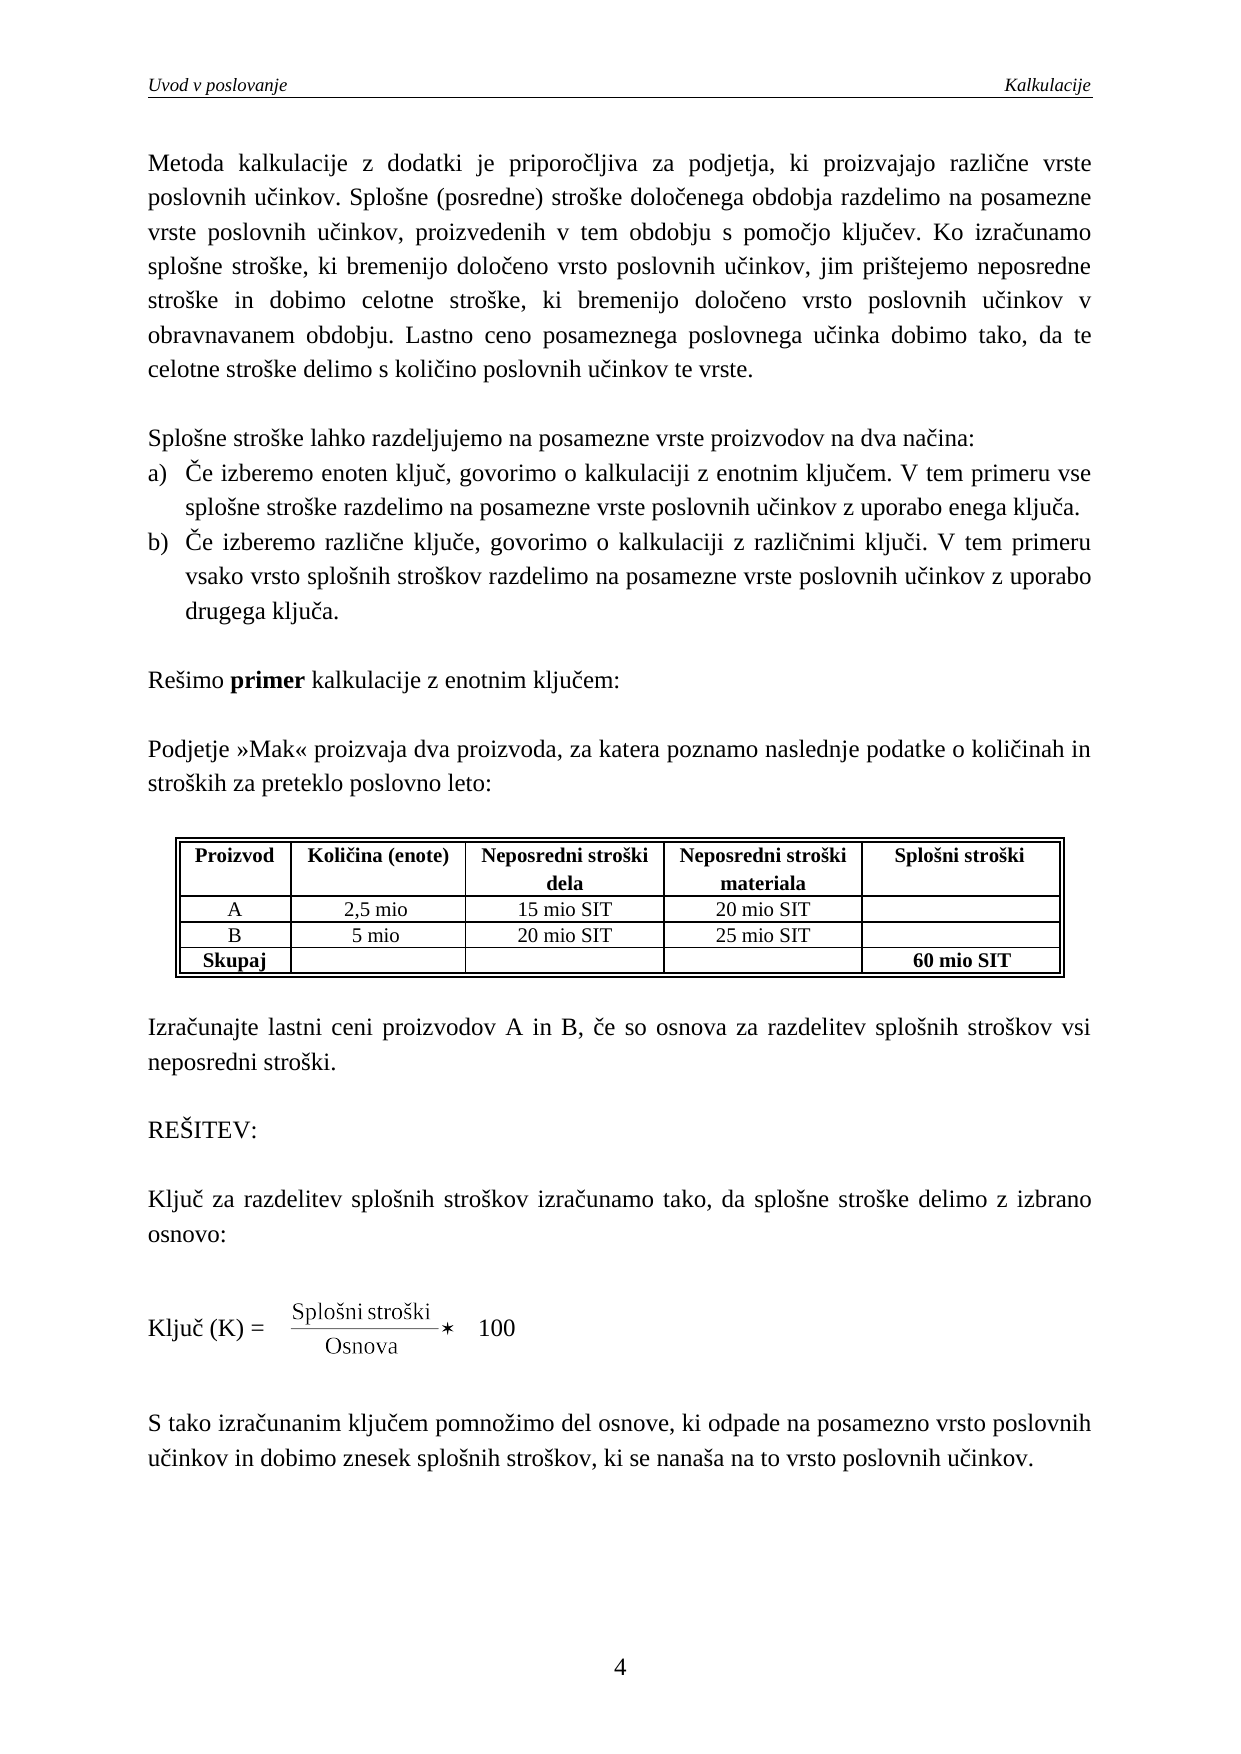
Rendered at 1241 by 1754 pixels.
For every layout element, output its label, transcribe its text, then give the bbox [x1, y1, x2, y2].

text Ključ (K) = 100 [148, 1288, 1093, 1368]
list Če izberemo različne ključe, govorimo o kalkulaciji z različnimi ključi. V tem primeru vsako vrsto splošnih stroškov razdelimo na posamezne vrste poslovnih učinkov z uporabo drugega ključa. [148, 527, 1093, 624]
table_cell 2,5 mio [292, 897, 465, 921]
text Podjetje »Mak« proizvaja dva proizvoda, za katera poznamo naslednje podatke o količinah in stroških za preteklo poslovno leto: [148, 734, 1093, 797]
table_cell [466, 948, 663, 972]
text REŠITEV: [148, 1116, 1093, 1144]
table_cell 5 mio [292, 923, 465, 947]
table_cell 25 mio SIT [665, 923, 861, 947]
table_cell 20 mio SIT [665, 897, 861, 921]
table_cell 60 mio SIT [863, 948, 1059, 972]
table_cell Skupaj [181, 948, 290, 972]
table_header Proizvod [181, 843, 290, 895]
table_cell 20 mio SIT [466, 923, 663, 947]
table_cell [665, 948, 861, 972]
table_header Neposredni stroški dela [466, 843, 663, 895]
table_cell A [181, 897, 290, 921]
table_cell 15 mio SIT [466, 897, 663, 921]
text Metoda kalkulacije z dodatki je priporočljiva za podjetja, ki proizvajajo različne vrste poslovnih učinkov. Splošne (posredne) stroške določenega obdobja razdelimo na posamezne vrste poslovnih učinkov, proizvedenih v tem obdobju s pomočjo ključev. Ko izračunamo splošne stroške, ki bremenijo določeno vrsto poslovnih učinkov, jim prištejemo neposredne stroške in dobimo celotne stroške, ki bremenijo določeno vrsto poslovnih učinkov v obravnavanem obdobju. Lastno ceno posameznega poslovnega učinka dobimo tako, da te celotne stroške delimo s količino poslovnih učinkov te vrste. [148, 148, 1093, 383]
table_header Neposredni stroški materiala [665, 843, 861, 895]
table_cell [863, 897, 1059, 921]
text Rešimo primer kalkulacije z enotnim ključem: [148, 665, 1093, 693]
text Izračunajte lastni ceni proizvodov A in B, če so osnova za razdelitev splošnih stroškov vsi neposredni stroški. [148, 1012, 1093, 1075]
text Splošne stroške lahko razdeljujemo na posamezne vrste proizvodov na dva načina: [148, 423, 1093, 452]
text Ključ za razdelitev splošnih stroškov izračunamo tako, da splošne stroške delimo z izbrano osnovo: [148, 1184, 1093, 1248]
text S tako izračunanim ključem pomnožimo del osnove, ki odpade na posamezno vrsto poslovnih učinkov in dobimo znesek splošnih stroškov, ki se nanaša na to vrsto poslovnih učinkov. [148, 1408, 1093, 1471]
table_cell [863, 923, 1059, 947]
table_cell B [181, 923, 290, 947]
table_cell [292, 948, 465, 972]
list Če izberemo enoten ključ, govorimo o kalkulaciji z enotnim ključem. V tem primeru vse splošne stroške razdelimo na posamezne vrste poslovnih učinkov z uporabo enega ključa. [148, 458, 1093, 521]
table_header Količina (enote) [292, 843, 465, 895]
table_header Splošni stroški [863, 843, 1059, 895]
